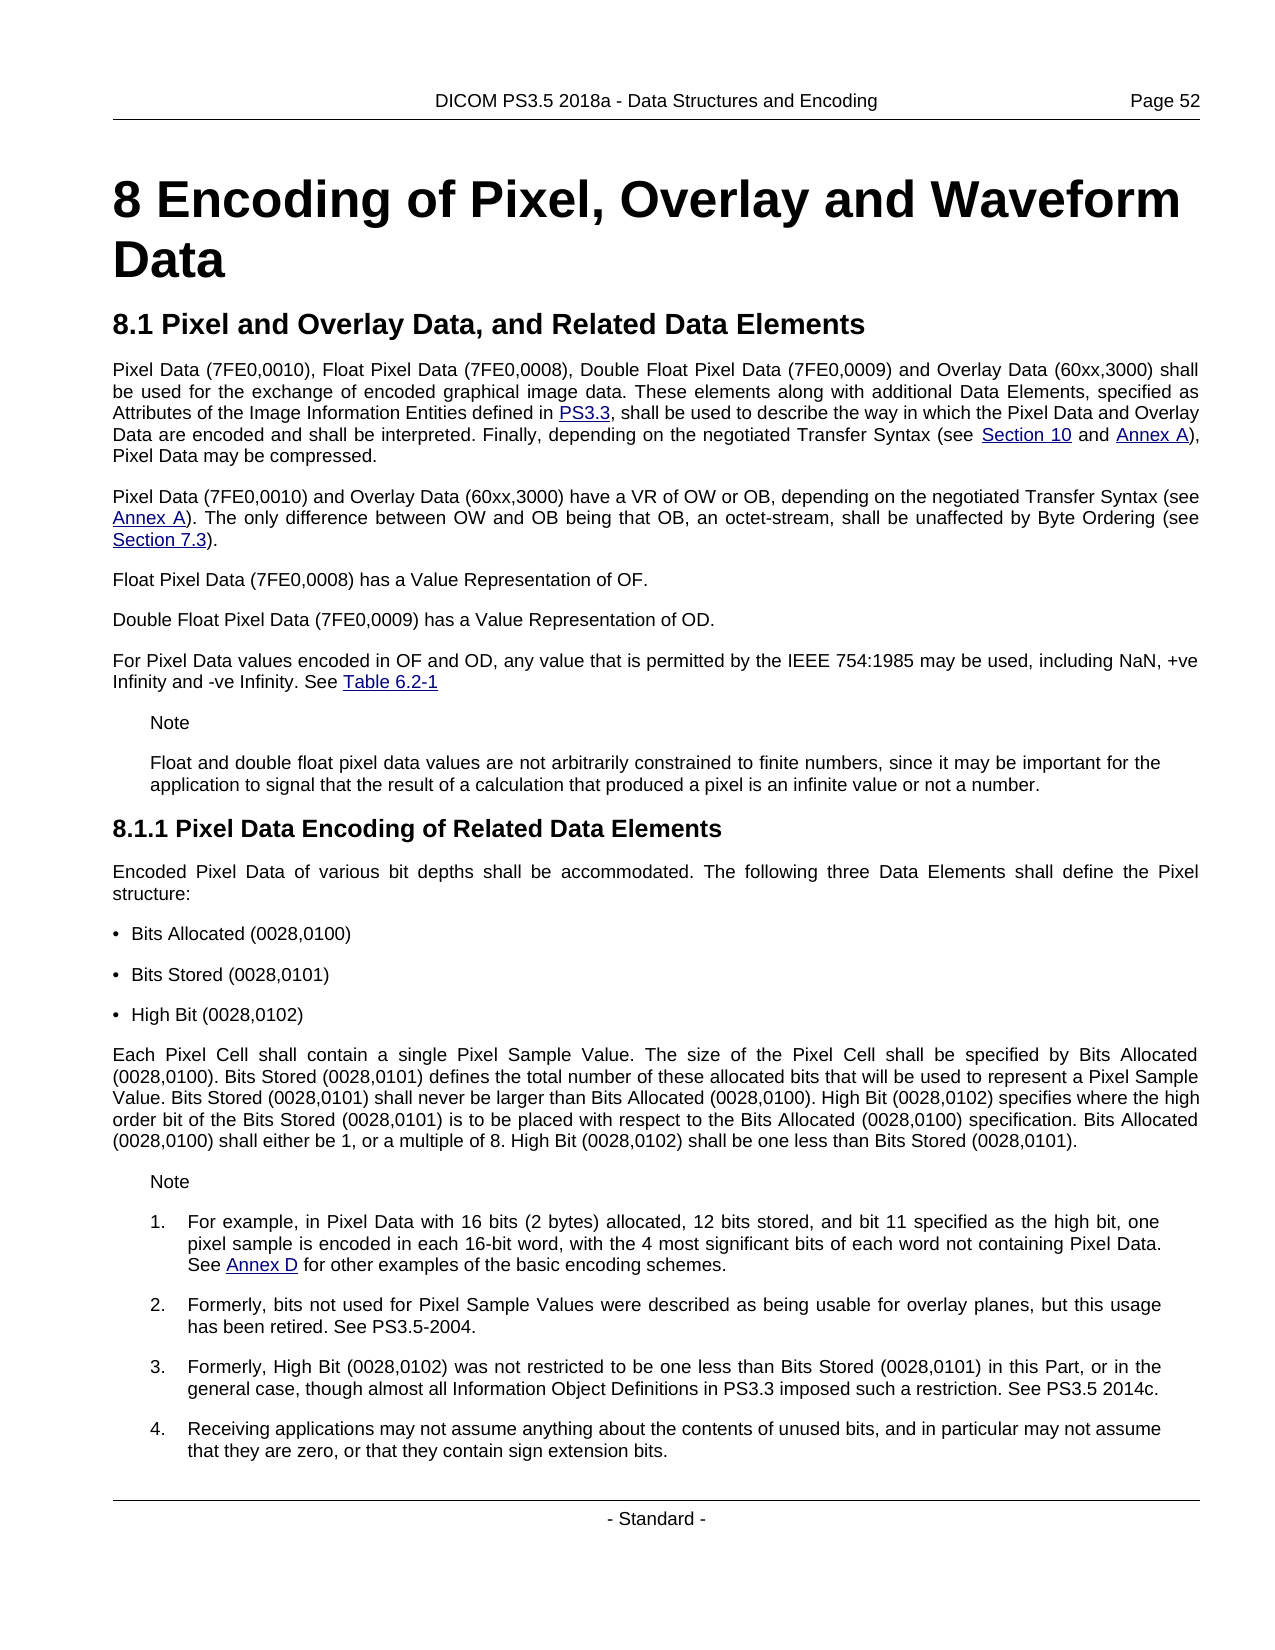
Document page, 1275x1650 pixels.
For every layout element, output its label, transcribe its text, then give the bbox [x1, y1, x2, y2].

text 8 Encoding of Pixel, Overlay and Waveform Data [112, 169, 1200, 288]
list Formerly, High Bit (0028,0102) was not restricted to be one less than Bits Stored (0028,0101) in this Part, or in the general case, though almost all Information Object Definitions in PS3.3 imposed such a restriction. See PS3.5 2014c. [150, 1356, 1162, 1399]
list For example, in Pixel Data with 16 bits (2 bytes) allocated, 12 bits stored, and bit 11 specified as the high bit, one pixel sample is encoded in each 16-bit word, with the 4 most significant bits of each word not containing Pixel Data. See Annex D for other examples of the basic encoding schemes. [150, 1211, 1162, 1276]
text Note [150, 711, 1162, 733]
text Note [150, 1171, 1162, 1192]
text 8.1 Pixel and Overlay Data, and Related Data Elements [112, 307, 1200, 340]
text Pixel Data (7FE0,0010) and Overlay Data (60xx,3000) have a VR of OW or OB, depending on the negotiated Transfer Syntax (see Annex A). The only difference between OW and OB being that OB, an octet-stream, shall be unaffected by Byte Ordering (see Section 7.3). [112, 486, 1200, 550]
text Float and double float pixel data values are not arbitrarily constrained to finite numbers, since it may be important for the application to signal that the result of a calculation that produced a pixel is an infinite value or not a number. [150, 752, 1162, 795]
list Receiving applications may not assume anything about the contents of unused bits, and in particular may not assume that they are zero, or that they contain sign extension bits. [150, 1418, 1162, 1461]
list Bits Stored (0028,0101) [112, 963, 1200, 985]
text 8.1.1 Pixel Data Encoding of Related Data Elements [112, 814, 1200, 842]
text Float Pixel Data (7FE0,0008) has a Value Representation of OF. [112, 569, 1200, 591]
list Bits Allocated (0028,0100) [112, 923, 1200, 944]
text Encoded Pixel Data of various bit depths shall be accommodated. The following three Data Elements shall define the Pixel structure: [112, 861, 1200, 904]
list Formerly, bits not used for Pixel Sample Values were described as being usable for overlay planes, but this usage has been retired. See PS3.5-2004. [150, 1294, 1162, 1337]
text For Pixel Data values encoded in OF and OD, any value that is permitted by the IEEE 754:1985 may be used, including NaN, +ve Infinity and -ve Infinity. See Table 6.2-1 [112, 649, 1200, 693]
text Double Float Pixel Data (7FE0,0009) has a Value Representation of OD. [112, 609, 1200, 631]
text Pixel Data (7FE0,0010), Float Pixel Data (7FE0,0008), Double Float Pixel Data (7FE0,0009) and Overlay Data (60xx,3000) shall be used for the exchange of encoded graphical image data. These elements along with additional Data Elements, specified as Attributes of the Image Information Entities defined in PS3.3, shall be used to describe the way in which the Pixel Data and Overlay Data are encoded and shall be interpreted. Finally, depending on the negotiated Transfer Syntax (see Section 10 and Annex A), Pixel Data may be compressed. [112, 359, 1200, 467]
list High Bit (0028,0102) [112, 1004, 1200, 1025]
text Each Pixel Cell shall contain a single Pixel Sample Value. The size of the Pixel Cell shall be specified by Bits Allocated (0028,0100). Bits Stored (0028,0101) defines the total number of these allocated bits that will be used to represent a Pixel Sample Value. Bits Stored (0028,0101) shall never be larger than Bits Allocated (0028,0100). High Bit (0028,0102) specifies where the high order bit of the Bits Stored (0028,0101) is to be placed with respect to the Bits Allocated (0028,0100) specification. Bits Allocated (0028,0100) shall either be 1, or a multiple of 8. High Bit (0028,0102) shall be one less than Bits Stored (0028,0101). [112, 1044, 1200, 1152]
